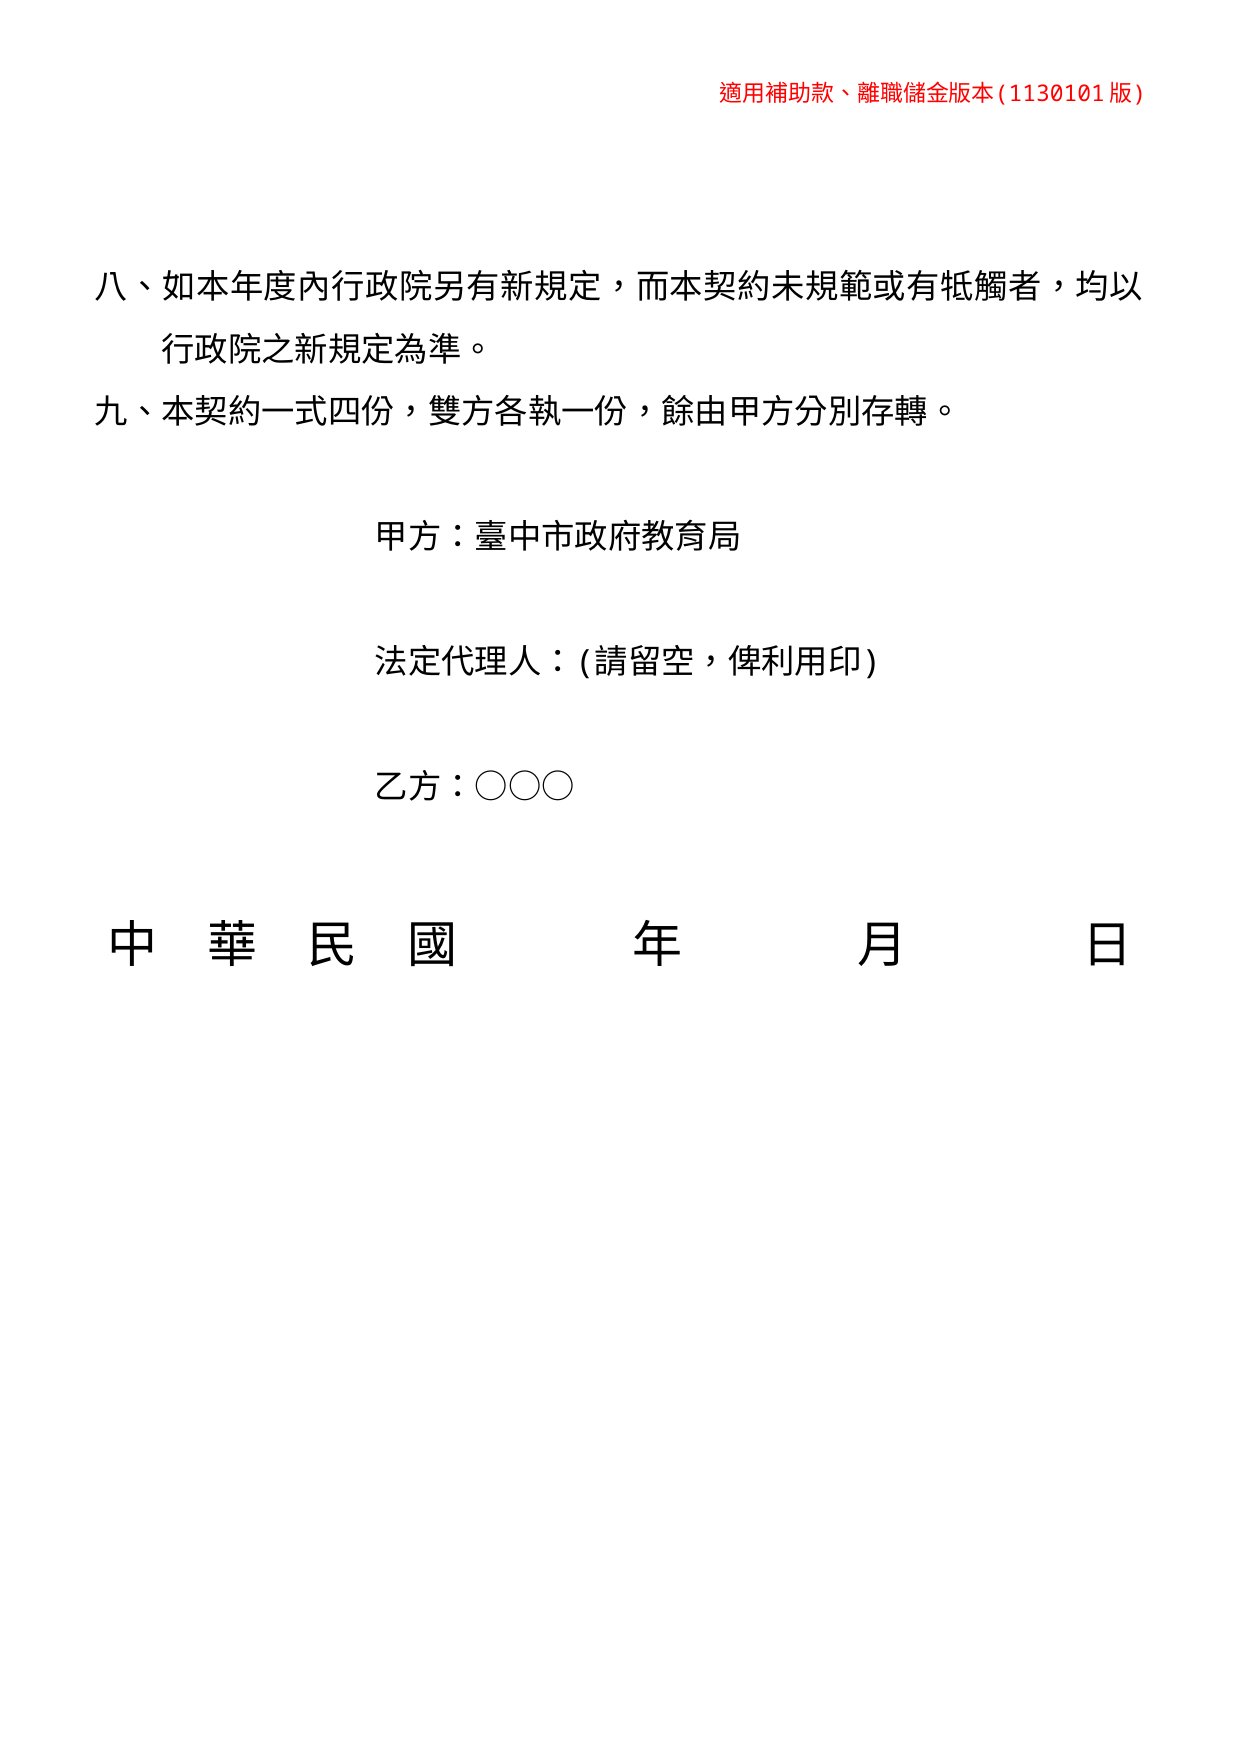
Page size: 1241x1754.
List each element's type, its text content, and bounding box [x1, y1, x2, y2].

text 八、如本年度內行政院另有新規定，而本契約未規範或有牴觸者，均以行政院之新規定為準。 [94, 242, 1146, 367]
text 甲方：臺中市政府教育局 [94, 492, 1146, 555]
text 乙方：○○○ [94, 742, 1146, 805]
text 中 華 民 國 年 月 日 [94, 867, 1146, 992]
text 法定代理人：(請留空，俾利用印) [94, 617, 1146, 680]
text 九、本契約一式四份，雙方各執一份，餘由甲方分別存轉。 [94, 367, 1146, 430]
